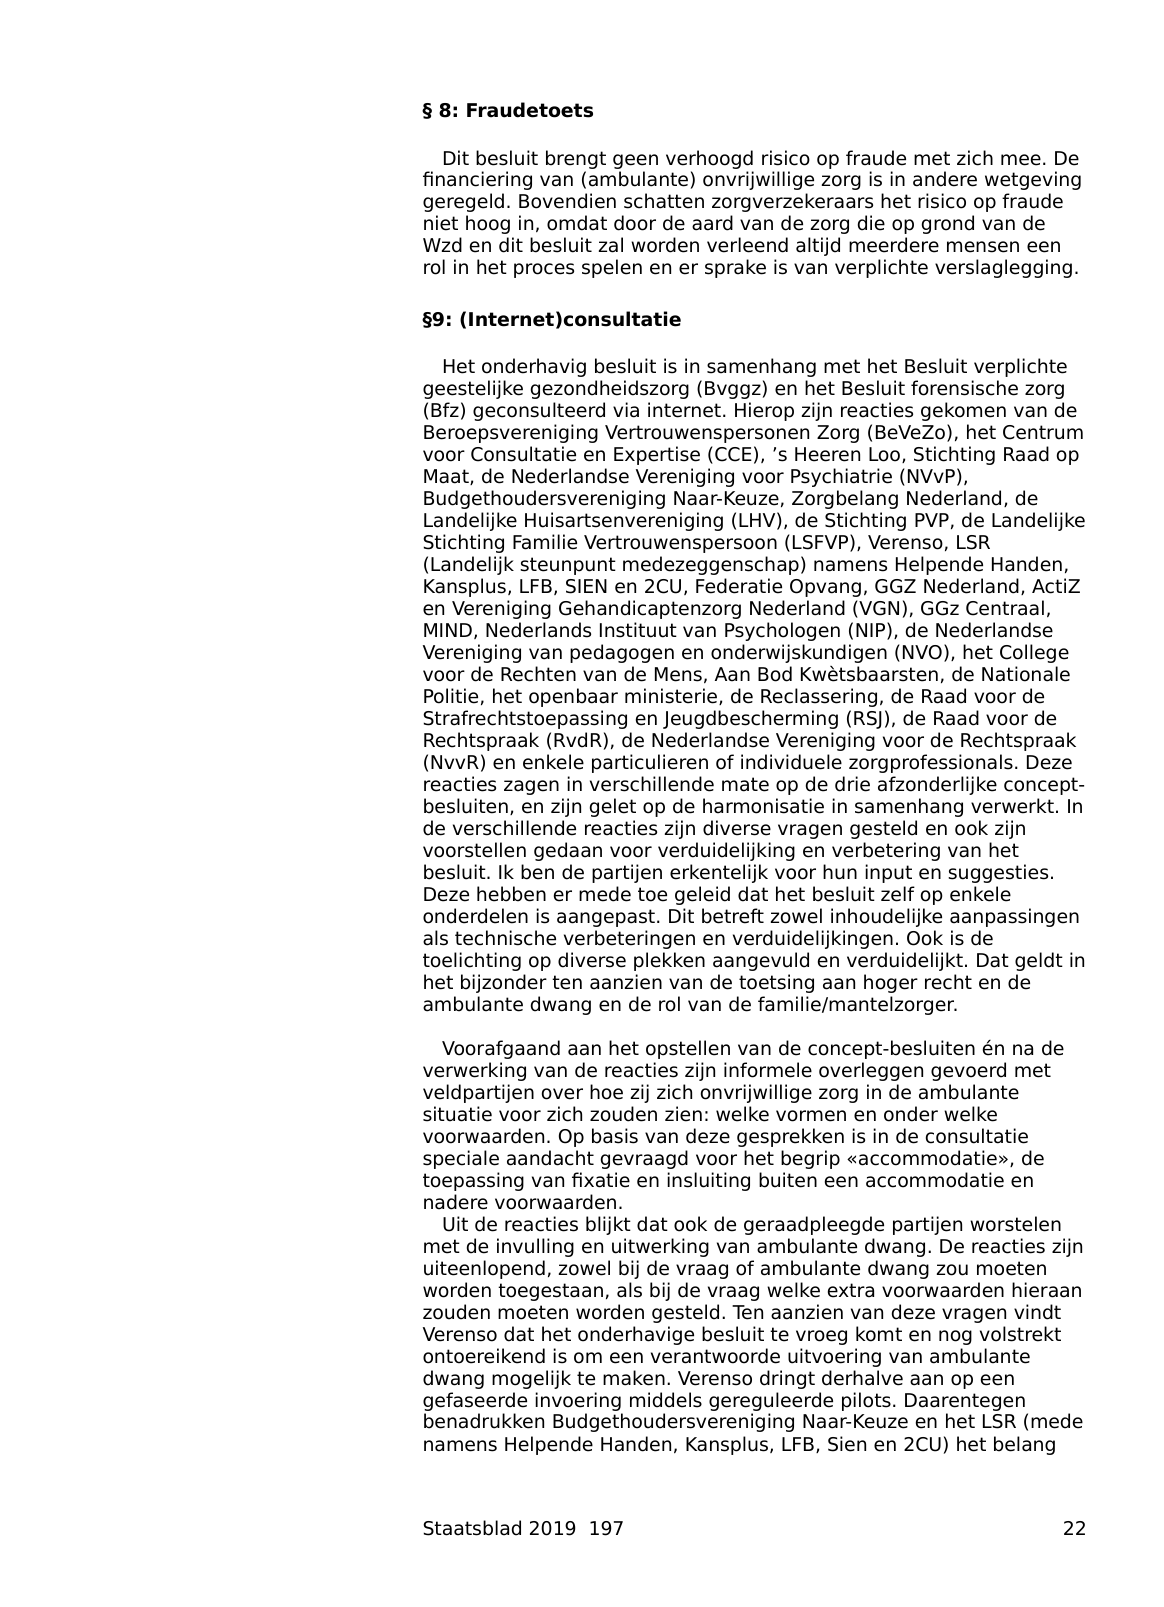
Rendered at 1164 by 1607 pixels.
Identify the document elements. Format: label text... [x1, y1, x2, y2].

text Dit besluit brengt geen verhoogd risico op fraude met zich mee. De financiering van (ambulante) onvrijwillige zorg is in andere wetgeving geregeld. Bovendien schatten zorgverzekeraars het risico op fraude niet hoog in, omdat door de aard van de zorg die op grond van de Wzd en dit besluit zal worden verleend altijd meerdere mensen een rol in het proces spelen en er sprake is van verplichte verslaglegging. [422, 147, 1087, 279]
text Voorafgaand aan het opstellen van de concept-besluiten én na de verwerking van de reacties zijn informele overleggen gevoerd met veldpartijen over hoe zij zich onvrijwillige zorg in de ambulante situatie voor zich zouden zien: welke vormen en onder welke voorwaarden. Op basis van deze gesprekken is in de consultatie speciale aandacht gevraagd voor het begrip «accommodatie», de toepassing van fixatie en insluiting buiten een accommodatie en nadere voorwaarden. [422, 1038, 1087, 1214]
subtitle § 8: Fraudetoets [422, 100, 1087, 122]
subtitle §9: (Internet)consultatie [422, 309, 1087, 331]
text Uit de reacties blijkt dat ook de geraadpleegde partijen worstelen met de invulling en uitwerking van ambulante dwang. De reacties zijn uiteenlopend, zowel bij de vraag of ambulante dwang zou moeten worden toegestaan, als bij de vraag welke extra voorwaarden hieraan zouden moeten worden gesteld. Ten aanzien van deze vragen vindt Verenso dat het onderhavige besluit te vroeg komt en nog volstrekt ontoereikend is om een verantwoorde uitvoering van ambulante dwang mogelijk te maken. Verenso dringt derhalve aan op een gefaseerde invoering middels gereguleerde pilots. Daarentegen benadrukken Budgethoudersvereniging Naar-Keuze en het LSR (mede namens Helpende Handen, Kansplus, LFB, Sien en 2CU) het belang [422, 1214, 1087, 1455]
text Het onderhavig besluit is in samenhang met het Besluit verplichte geestelijke gezondheidszorg (Bvggz) en het Besluit forensische zorg (Bfz) geconsulteerd via internet. Hierop zijn reacties gekomen van de Beroepsvereniging Vertrouwenspersonen Zorg (BeVeZo), het Centrum voor Consultatie en Expertise (CCE), ’s Heeren Loo, Stichting Raad op Maat, de Nederlandse Vereniging voor Psychiatrie (NVvP), Budgethoudersvereniging Naar-Keuze, Zorgbelang Nederland, de Landelijke Huisartsenvereniging (LHV), de Stichting PVP, de Landelijke Stichting Familie Vertrouwenspersoon (LSFVP), Verenso, LSR (Landelijk steunpunt medezeggenschap) namens Helpende Handen, Kansplus, LFB, SIEN en 2CU, Federatie Opvang, GGZ Nederland, ActiZ en Vereniging Gehandicaptenzorg Nederland (VGN), GGz Centraal, MIND, Nederlands Instituut van Psychologen (NIP), de Nederlandse Vereniging van pedagogen en onderwijskundigen (NVO), het College voor de Rechten van de Mens, Aan Bod Kwètsbaarsten, de Nationale Politie, het openbaar ministerie, de Reclassering, de Raad voor de Strafrechtstoepassing en Jeugdbescherming (RSJ), de Raad voor de Rechtspraak (RvdR), de Nederlandse Vereniging voor de Rechtspraak (NvvR) en enkele particulieren of individuele zorgprofessionals. Deze reacties zagen in verschillende mate op de drie afzonderlijke concept-besluiten, en zijn gelet op de harmonisatie in samenhang verwerkt. In de verschillende reacties zijn diverse vragen gesteld en ook zijn voorstellen gedaan voor verduidelijking en verbetering van het besluit. Ik ben de partijen erkentelijk voor hun input en suggesties. Deze hebben er mede toe geleid dat het besluit zelf op enkele onderdelen is aangepast. Dit betreft zowel inhoudelijke aanpassingen als technische verbeteringen en verduidelijkingen. Ook is de toelichting op diverse plekken aangevuld en verduidelijkt. Dat geldt in het bijzonder ten aanzien van de toetsing aan hoger recht en de ambulante dwang en de rol van de familie/mantelzorger. [422, 356, 1087, 1016]
